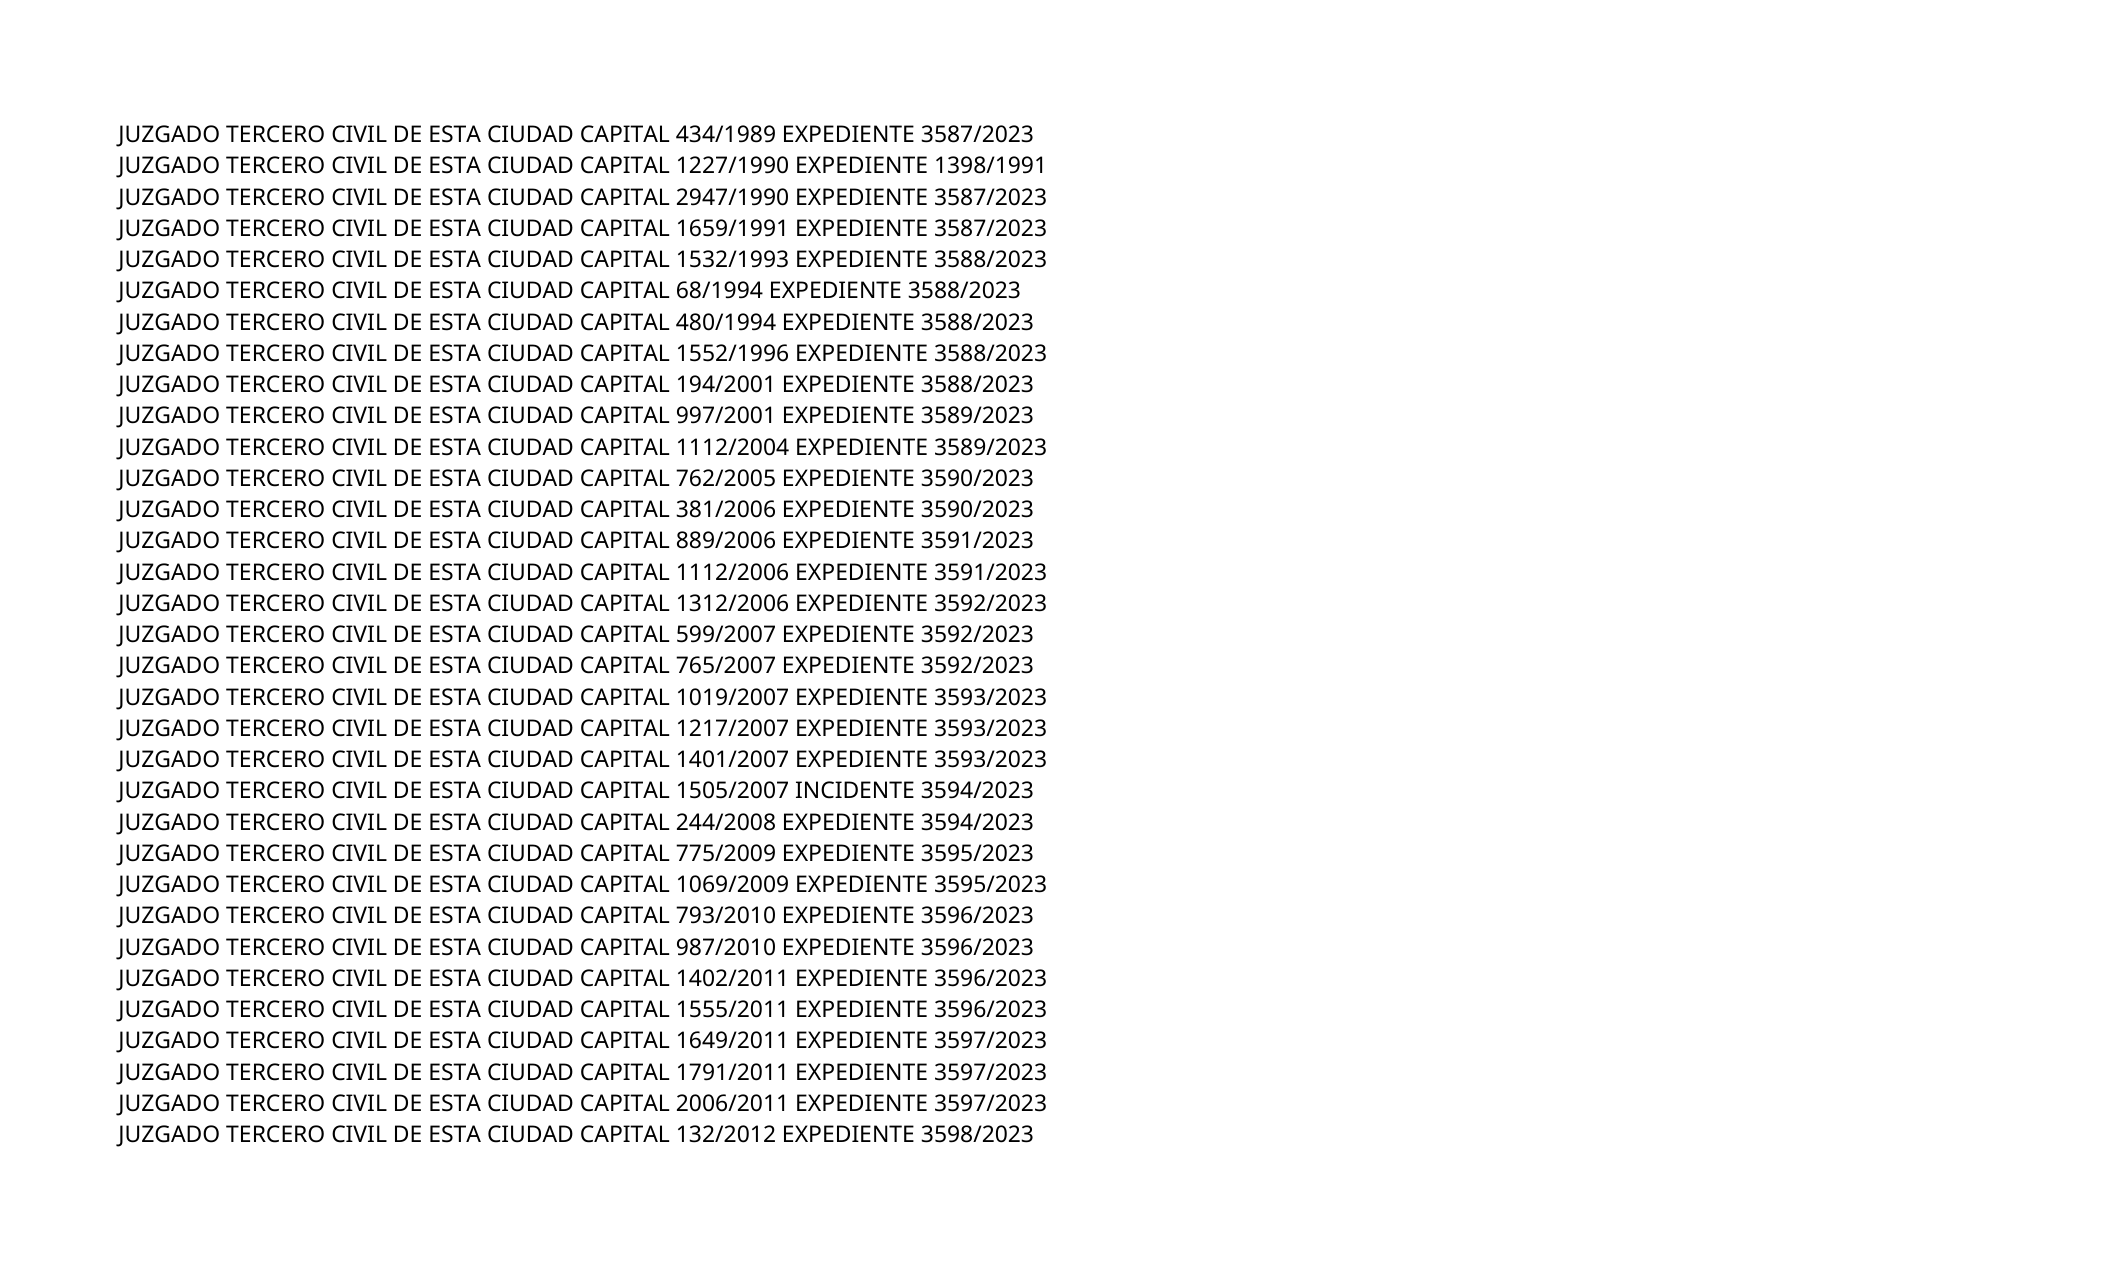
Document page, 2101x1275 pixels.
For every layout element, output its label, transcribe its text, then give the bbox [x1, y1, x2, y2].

text JUZGADO TERCERO CIVIL DE ESTA CIUDAD CAPITAL 793/2010 EXPEDIENTE 3596/2023 [118, 899, 1982, 931]
text JUZGADO TERCERO CIVIL DE ESTA CIUDAD CAPITAL 1649/2011 EXPEDIENTE 3597/2023 [118, 1024, 1982, 1056]
text JUZGADO TERCERO CIVIL DE ESTA CIUDAD CAPITAL 1791/2011 EXPEDIENTE 3597/2023 [118, 1056, 1982, 1087]
text JUZGADO TERCERO CIVIL DE ESTA CIUDAD CAPITAL 1532/1993 EXPEDIENTE 3588/2023 [118, 243, 1982, 274]
text JUZGADO TERCERO CIVIL DE ESTA CIUDAD CAPITAL 1112/2004 EXPEDIENTE 3589/2023 [118, 431, 1982, 462]
text JUZGADO TERCERO CIVIL DE ESTA CIUDAD CAPITAL 480/1994 EXPEDIENTE 3588/2023 [118, 306, 1982, 337]
text JUZGADO TERCERO CIVIL DE ESTA CIUDAD CAPITAL 381/2006 EXPEDIENTE 3590/2023 [118, 493, 1982, 524]
text JUZGADO TERCERO CIVIL DE ESTA CIUDAD CAPITAL 1659/1991 EXPEDIENTE 3587/2023 [118, 212, 1982, 243]
text JUZGADO TERCERO CIVIL DE ESTA CIUDAD CAPITAL 1505/2007 INCIDENTE 3594/2023 [118, 774, 1982, 806]
text JUZGADO TERCERO CIVIL DE ESTA CIUDAD CAPITAL 1555/2011 EXPEDIENTE 3596/2023 [118, 993, 1982, 1024]
text JUZGADO TERCERO CIVIL DE ESTA CIUDAD CAPITAL 244/2008 EXPEDIENTE 3594/2023 [118, 806, 1982, 837]
text JUZGADO TERCERO CIVIL DE ESTA CIUDAD CAPITAL 2947/1990 EXPEDIENTE 3587/2023 [118, 181, 1982, 212]
text JUZGADO TERCERO CIVIL DE ESTA CIUDAD CAPITAL 762/2005 EXPEDIENTE 3590/2023 [118, 462, 1982, 493]
text JUZGADO TERCERO CIVIL DE ESTA CIUDAD CAPITAL 1401/2007 EXPEDIENTE 3593/2023 [118, 743, 1982, 774]
text JUZGADO TERCERO CIVIL DE ESTA CIUDAD CAPITAL 434/1989 EXPEDIENTE 3587/2023 [118, 118, 1982, 149]
text JUZGADO TERCERO CIVIL DE ESTA CIUDAD CAPITAL 1402/2011 EXPEDIENTE 3596/2023 [118, 962, 1982, 993]
text JUZGADO TERCERO CIVIL DE ESTA CIUDAD CAPITAL 1217/2007 EXPEDIENTE 3593/2023 [118, 712, 1982, 743]
text JUZGADO TERCERO CIVIL DE ESTA CIUDAD CAPITAL 997/2001 EXPEDIENTE 3589/2023 [118, 399, 1982, 431]
text JUZGADO TERCERO CIVIL DE ESTA CIUDAD CAPITAL 775/2009 EXPEDIENTE 3595/2023 [118, 837, 1982, 868]
text JUZGADO TERCERO CIVIL DE ESTA CIUDAD CAPITAL 765/2007 EXPEDIENTE 3592/2023 [118, 649, 1982, 681]
text JUZGADO TERCERO CIVIL DE ESTA CIUDAD CAPITAL 68/1994 EXPEDIENTE 3588/2023 [118, 274, 1982, 306]
text JUZGADO TERCERO CIVIL DE ESTA CIUDAD CAPITAL 1552/1996 EXPEDIENTE 3588/2023 [118, 337, 1982, 368]
text JUZGADO TERCERO CIVIL DE ESTA CIUDAD CAPITAL 1069/2009 EXPEDIENTE 3595/2023 [118, 868, 1982, 899]
text JUZGADO TERCERO CIVIL DE ESTA CIUDAD CAPITAL 987/2010 EXPEDIENTE 3596/2023 [118, 931, 1982, 962]
text JUZGADO TERCERO CIVIL DE ESTA CIUDAD CAPITAL 1227/1990 EXPEDIENTE 1398/1991 [118, 149, 1982, 181]
text JUZGADO TERCERO CIVIL DE ESTA CIUDAD CAPITAL 889/2006 EXPEDIENTE 3591/2023 [118, 524, 1982, 556]
text JUZGADO TERCERO CIVIL DE ESTA CIUDAD CAPITAL 1019/2007 EXPEDIENTE 3593/2023 [118, 681, 1982, 712]
text JUZGADO TERCERO CIVIL DE ESTA CIUDAD CAPITAL 599/2007 EXPEDIENTE 3592/2023 [118, 618, 1982, 649]
text JUZGADO TERCERO CIVIL DE ESTA CIUDAD CAPITAL 1312/2006 EXPEDIENTE 3592/2023 [118, 587, 1982, 618]
text JUZGADO TERCERO CIVIL DE ESTA CIUDAD CAPITAL 132/2012 EXPEDIENTE 3598/2023 [118, 1118, 1982, 1149]
text JUZGADO TERCERO CIVIL DE ESTA CIUDAD CAPITAL 2006/2011 EXPEDIENTE 3597/2023 [118, 1087, 1982, 1118]
text JUZGADO TERCERO CIVIL DE ESTA CIUDAD CAPITAL 1112/2006 EXPEDIENTE 3591/2023 [118, 556, 1982, 587]
text JUZGADO TERCERO CIVIL DE ESTA CIUDAD CAPITAL 194/2001 EXPEDIENTE 3588/2023 [118, 368, 1982, 399]
